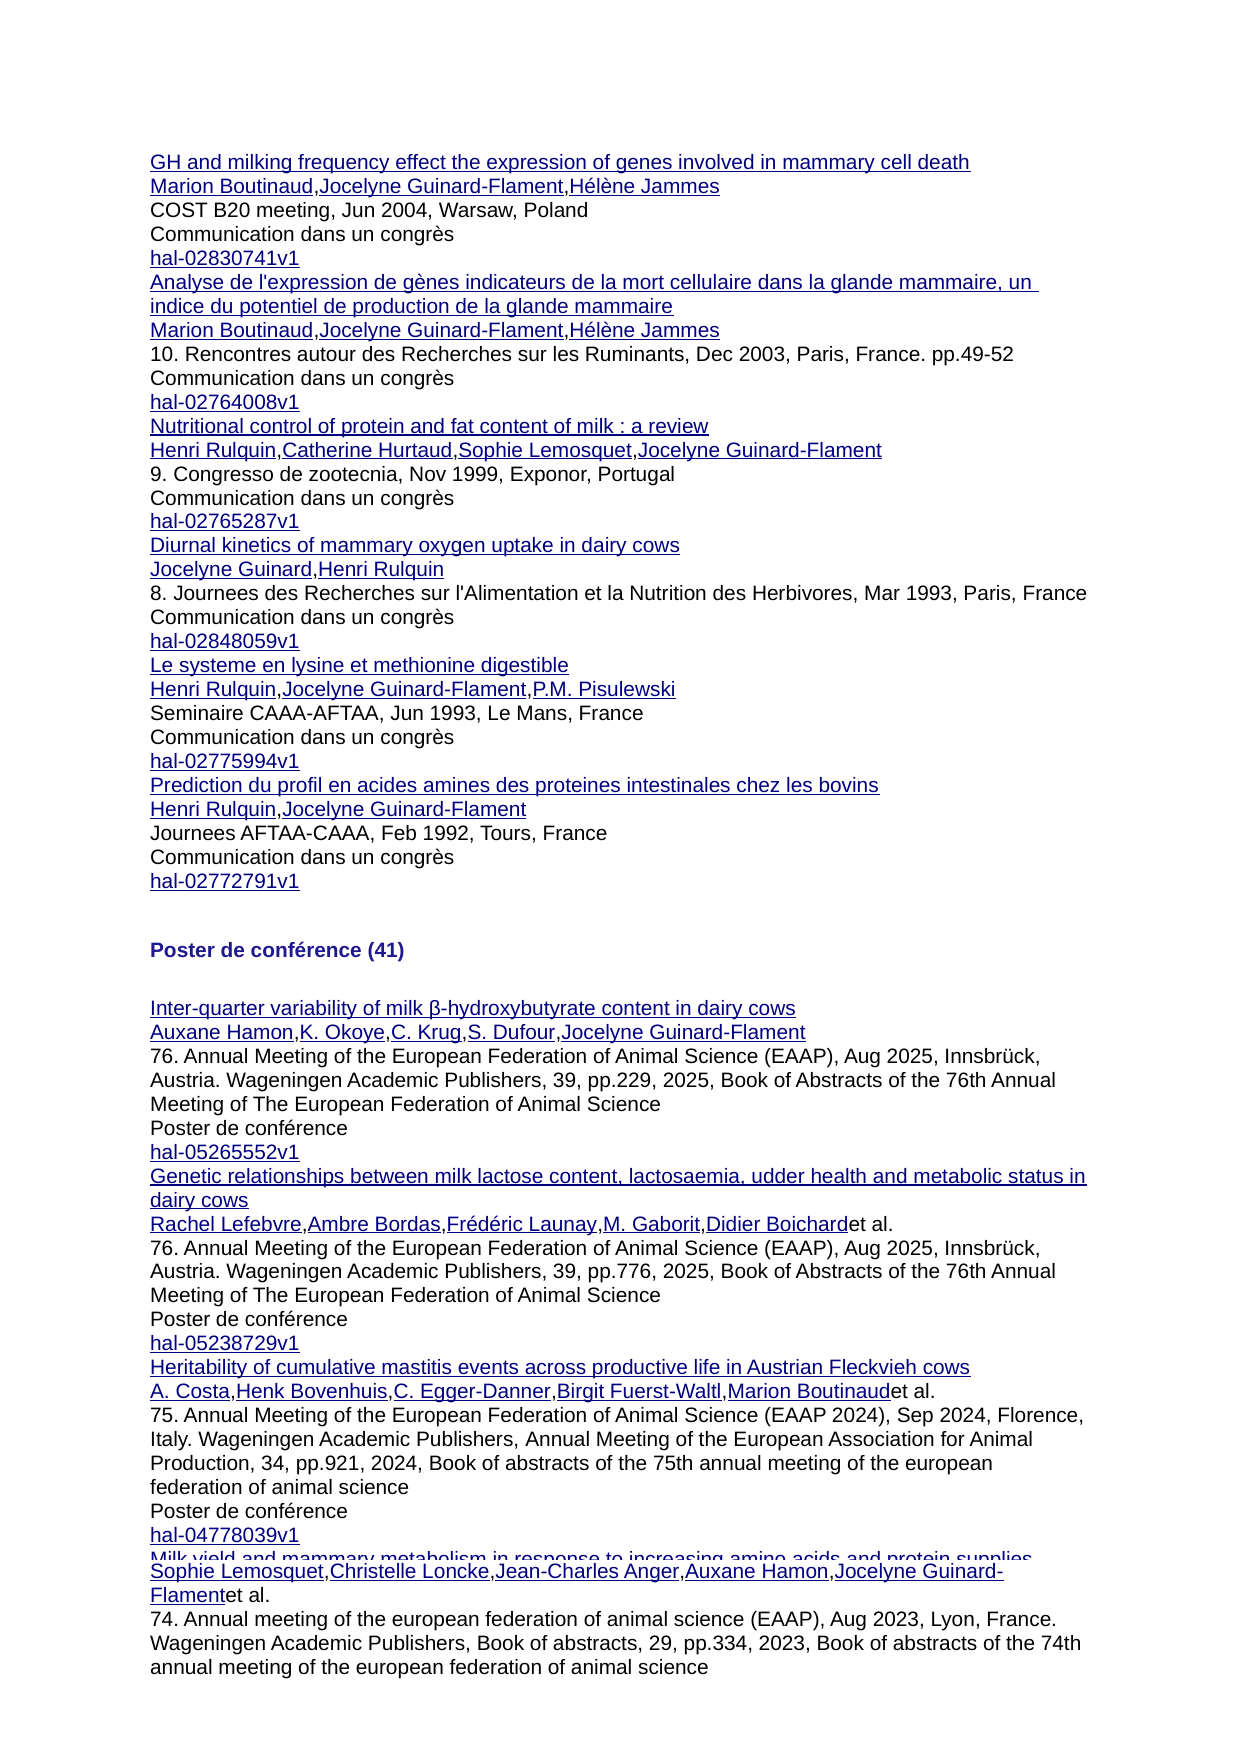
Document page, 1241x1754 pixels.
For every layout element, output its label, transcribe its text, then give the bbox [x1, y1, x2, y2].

table_cell Le systeme en lysine et methionine digestible Henri Rulquin,Jocelyne Guinard-Flament,P.M. Pisulewski Seminaire CAAA-AFTAA, Jun 1993, Le Mans, France Communication dans un congrès hal-02775994v1 [150, 653, 1090, 773]
table_header Inter-quarter variability of milk β-hydroxybutyrate content in dairy cows Auxane Hamon,K. Okoye,C. Krug,S. Dufour,Jocelyne Guinard-Flament 76. Annual Meeting of the European Federation of Animal Science (EAAP), Aug 2025, Innsbrück, Austria. Wageningen Academic Publishers, 39, pp.229, 2025, Book of Abstracts of the 76th Annual Meeting of The European Federation of Animal Science Poster de conférence hal-05265552v1 [150, 996, 1090, 1163]
table_cell Diurnal kinetics of mammary oxygen uptake in dairy cows Jocelyne Guinard,Henri Rulquin 8. Journees des Recherches sur l'Alimentation et la Nutrition des Herbivores, Mar 1993, Paris, France Communication dans un congrès hal-02848059v1 [150, 533, 1090, 653]
table_cell Analyse de l'expression de gènes indicateurs de la mort cellulaire dans la glande mammaire, un indice du potentiel de production de la glande mammaire Marion Boutinaud,Jocelyne Guinard-Flament,Hélène Jammes 10. Rencontres autour des Recherches sur les Ruminants, Dec 2003, Paris, France. pp.49-52 Communication dans un congrès hal-02764008v1 [150, 270, 1090, 413]
table_cell Milk yield and mammary metabolism in response to increasing amino acids and protein supplies Sophie Lemosquet,Christelle Loncke,Jean-Charles Anger,Auxane Hamon,Jocelyne Guinard-Flamentet al. 74. Annual meeting of the european federation of animal science (EAAP), Aug 2023, Lyon, France. Wageningen Academic Publishers, Book of abstracts, 29, pp.334, 2023, Book of abstracts of the 74th annual meeting of the european federation of animal science [150, 1547, 1090, 1679]
subtitle Poster de conférence (41) [150, 937, 1090, 961]
table_cell Prediction du profil en acides amines des proteines intestinales chez les bovins Henri Rulquin,Jocelyne Guinard-Flament Journees AFTAA-CAAA, Feb 1992, Tours, France Communication dans un congrès hal-02772791v1 [150, 773, 1090, 893]
table_cell Heritability of cumulative mastitis events across productive life in Austrian Fleckvieh cows A. Costa,Henk Bovenhuis,C. Egger-Danner,Birgit Fuerst-Waltl,Marion Boutinaudet al. 75. Annual Meeting of the European Federation of Animal Science (EAAP 2024), Sep 2024, Florence, Italy. Wageningen Academic Publishers, ​​Annual Meeting of the European Association for Animal Production, 34, pp.921, 2024, Book of abstracts of the 75th annual meeting of the european federation of animal science Poster de conférence hal-04778039v1 [150, 1355, 1090, 1547]
table_cell GH and milking frequency effect the expression of genes involved in mammary cell death Marion Boutinaud,Jocelyne Guinard-Flament,Hélène Jammes COST B20 meeting, Jun 2004, Warsaw, Poland Communication dans un congrès hal-02830741v1 [150, 150, 1090, 270]
table_cell Nutritional control of protein and fat content of milk : a review Henri Rulquin,Catherine Hurtaud,Sophie Lemosquet,Jocelyne Guinard-Flament 9. Congresso de zootecnia, Nov 1999, Exponor, Portugal Communication dans un congrès hal-02765287v1 [150, 414, 1090, 533]
table_cell Genetic relationships between milk lactose content, lactosaemia, udder health and metabolic status in dairy cows Rachel Lefebvre,Ambre Bordas,Frédéric Launay,M. Gaborit,Didier Boichardet al. 76. Annual Meeting of the European Federation of Animal Science (EAAP), Aug 2025, Innsbrück, Austria. Wageningen Academic Publishers, 39, pp.776, 2025, Book of Abstracts of the 76th Annual Meeting of The European Federation of Animal Science Poster de conférence hal-05238729v1 [150, 1164, 1090, 1355]
